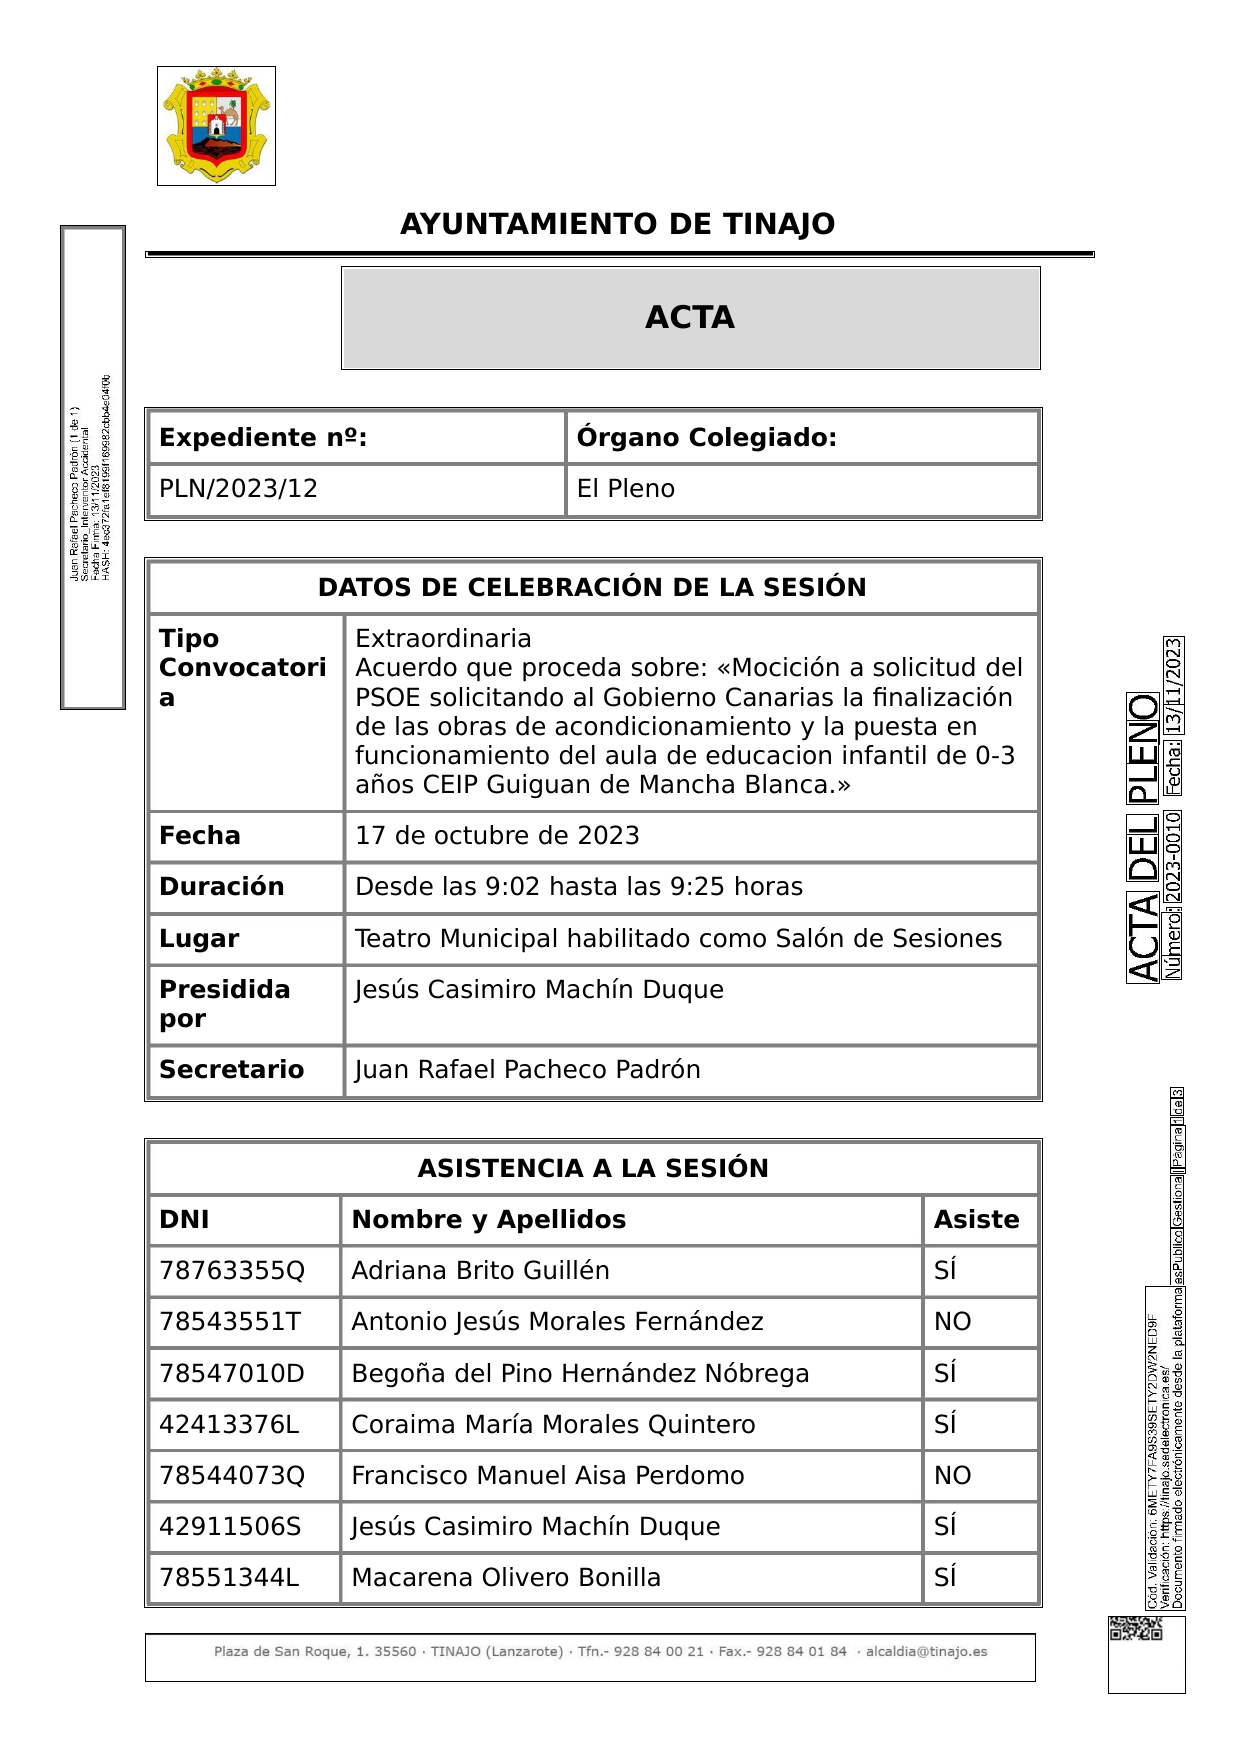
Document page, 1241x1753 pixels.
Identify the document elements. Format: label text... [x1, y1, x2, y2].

text Duración [159, 873, 310, 902]
picture [146, 252, 1094, 257]
text 78544073Q [159, 1461, 331, 1490]
picture [1164, 705, 1184, 734]
picture [145, 408, 1042, 520]
text Jesús Casimiro Machín Duque [351, 1512, 836, 1541]
text Begoña del Pino Hernández Nóbrega [351, 1359, 836, 1388]
picture [145, 558, 1042, 1101]
picture [1127, 892, 1159, 983]
text Francisco Manuel Aisa Perdomo [351, 1461, 836, 1490]
picture [1171, 1126, 1185, 1167]
text PSOE solicitando al Gobierno Canarias la finalización [355, 683, 1040, 712]
picture [146, 1634, 1035, 1681]
text Macarena Olivero Bonilla [351, 1563, 836, 1592]
picture [1146, 1287, 1185, 1610]
text Jesús Casimiro Machín Duque [355, 975, 1032, 1004]
picture [1162, 913, 1181, 955]
picture [1127, 693, 1159, 720]
text Fecha [159, 822, 267, 851]
text PLN/2023/12 [159, 474, 344, 503]
text Desde las 9:02 hasta las 9:25 horas [355, 873, 1032, 902]
picture [1164, 637, 1184, 704]
text 78763355Q [159, 1257, 331, 1286]
text El Pleno [576, 474, 700, 503]
text de las obras de acondicionamiento y la puesta en [355, 712, 1040, 741]
text 42911506S [159, 1512, 331, 1541]
text Teatro Municipal habilitado como Salón de Sesiones [355, 924, 1032, 953]
text NO [933, 1308, 997, 1337]
picture [1109, 1617, 1185, 1693]
picture [1127, 764, 1158, 804]
text Tipo [159, 624, 244, 653]
text Órgano Colegiado: [576, 423, 862, 452]
text NO [933, 1461, 997, 1490]
text Extraordinaria [355, 624, 558, 653]
picture [1171, 1176, 1183, 1227]
text SÍ [933, 1512, 997, 1541]
picture [158, 67, 275, 185]
text Antonio Jesús Morales Fernández [351, 1308, 836, 1337]
picture [1171, 1169, 1185, 1173]
picture [1164, 811, 1181, 902]
text a [159, 683, 201, 712]
text SÍ [933, 1359, 997, 1388]
text funcionamiento del aula de educacion infantil de 0-3 [355, 741, 1040, 770]
text DNI [159, 1205, 235, 1234]
text Presidida [159, 975, 316, 1004]
text Juan Rafael Pacheco Padrón [355, 1055, 729, 1084]
text Asiste [933, 1205, 1045, 1234]
picture [61, 226, 125, 709]
text por [159, 1004, 316, 1033]
text Secretario [159, 1055, 330, 1084]
text Coraima María Morales Quintero [351, 1410, 836, 1439]
picture [1162, 956, 1181, 979]
picture [1164, 741, 1181, 795]
text SÍ [933, 1410, 982, 1439]
picture [1161, 908, 1182, 912]
text Nombre y Apellidos [351, 1205, 651, 1234]
text 42413376L [159, 1410, 331, 1439]
text ASISTENCIA A LA SESIÓN [417, 1154, 794, 1183]
text Adriana Brito Guillén [351, 1257, 635, 1286]
picture [342, 267, 1040, 369]
picture [1171, 1118, 1183, 1124]
text Expediente nº: [159, 423, 392, 452]
picture [1127, 721, 1158, 763]
text SÍ [933, 1563, 982, 1592]
text DATOS DE CELEBRACIÓN DE LA SESIÓN [317, 573, 893, 602]
text Lugar [159, 924, 310, 953]
text 78551344L [159, 1563, 331, 1592]
text años CEIP Guiguan de Mancha Blanca.» [355, 770, 1040, 799]
picture [1171, 1099, 1183, 1115]
text 17 de octubre de 2023 [355, 822, 666, 851]
picture [1127, 815, 1158, 834]
text 78547010D [159, 1359, 331, 1388]
picture [1145, 1229, 1186, 1286]
picture [145, 1139, 1042, 1607]
text SÍ [933, 1257, 1045, 1286]
picture [1127, 835, 1158, 881]
picture [1171, 1088, 1183, 1097]
text 78543551T [159, 1308, 331, 1337]
text AYUNTAMIENTO DE TINAJO [400, 207, 865, 241]
text ACTA [645, 300, 865, 336]
text Convocatori Acuerdo que proceda sobre: «Mocición a solicitud del [159, 654, 1048, 683]
